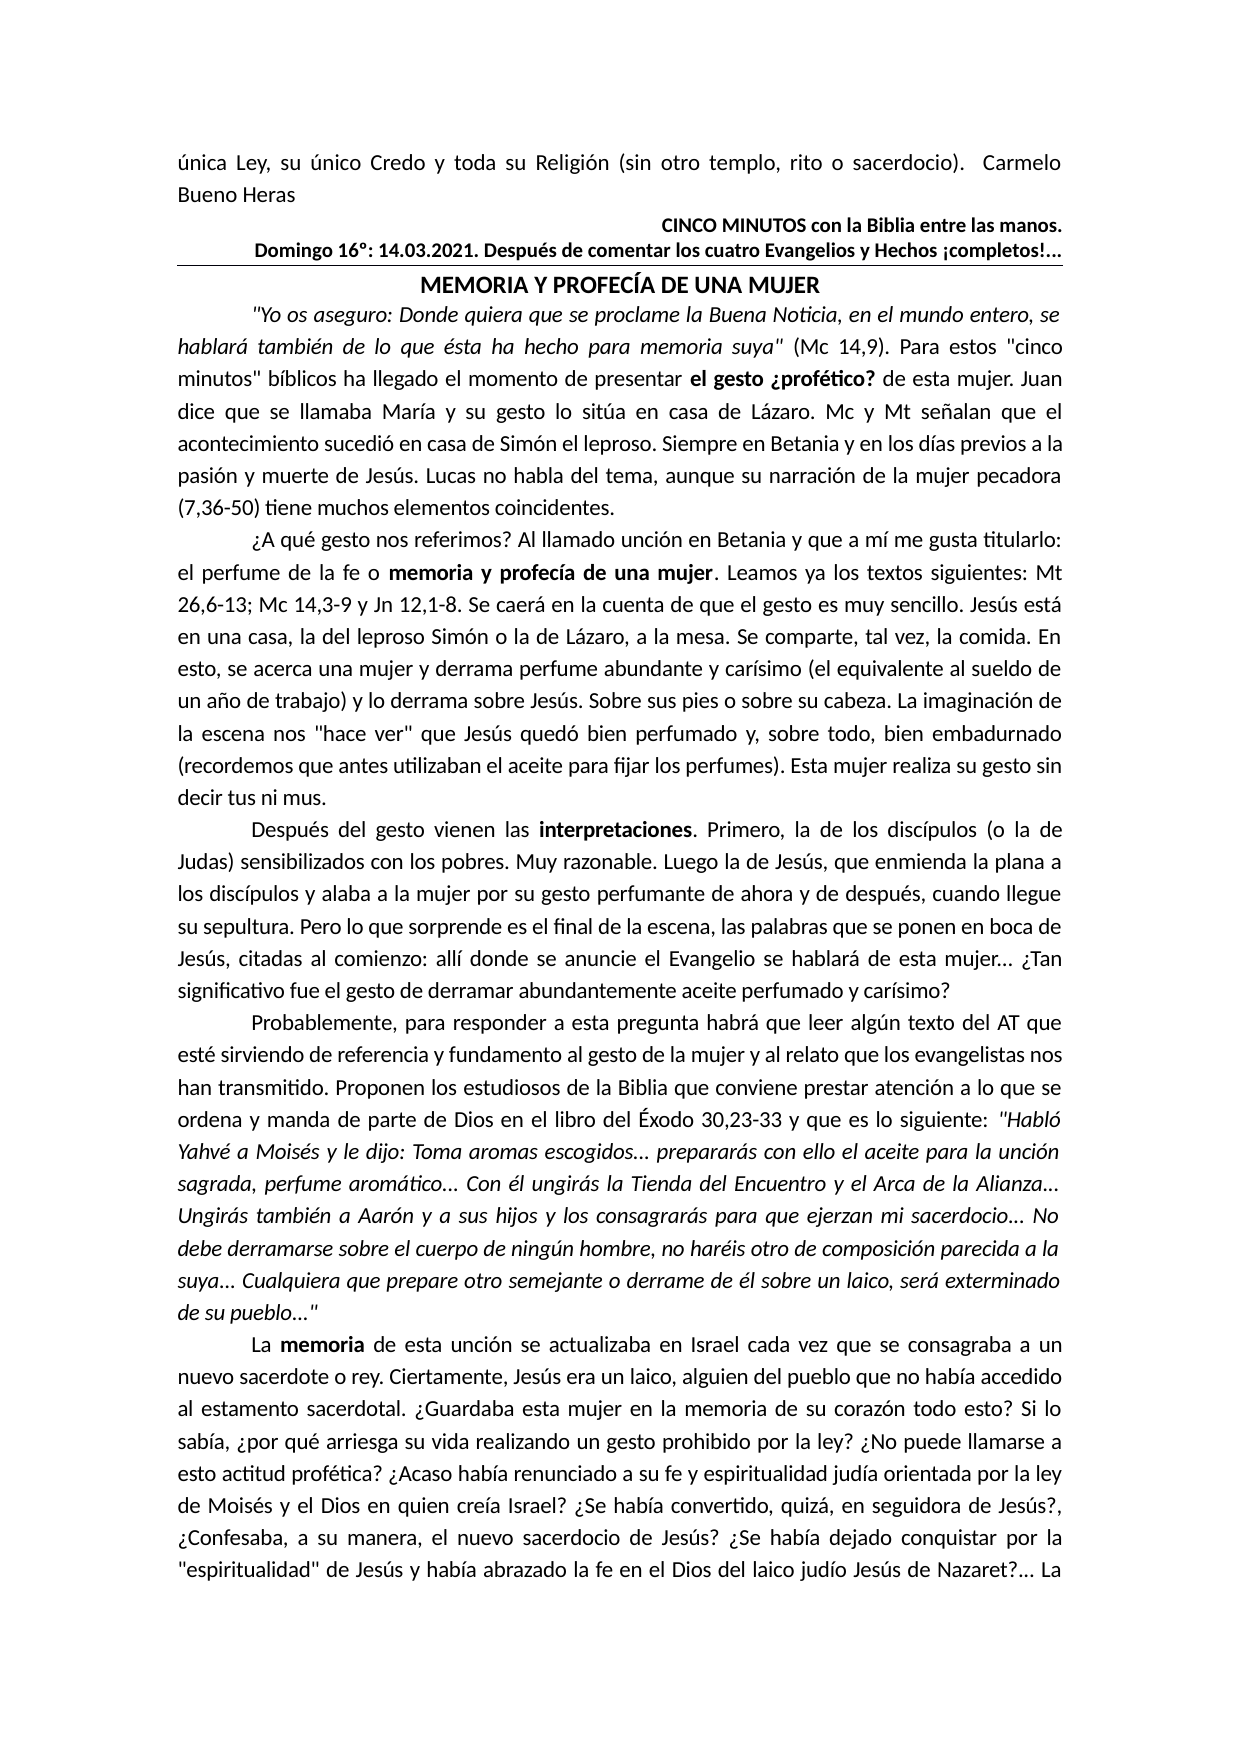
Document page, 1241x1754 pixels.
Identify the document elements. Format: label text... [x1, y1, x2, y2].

list Domingo 16º: 14.03.2021. Después de comentar los cuatro Evangelios y Hechos ¡completos!... [177, 237, 1063, 265]
text "Yo os aseguro: Donde quiera que se proclame la Buena Noticia, en el mundo entero, se hablará también de lo que ésta ha hecho para memoria suya" (Mc 14,9). Para estos "cinco minutos" bíblicos ha llegado el momento de presentar el gesto ¿profético? de esta mujer. Juan dice que se llamaba María y su gesto lo sitúa en casa de Lázaro. Mc y Mt señalan que el acontecimiento sucedió en casa de Simón el leproso. Siempre en Betania y en los días previos a la pasión y muerte de Jesús. Lucas no habla del tema, aunque su narración de la mujer pecadora (7,36-50) tiene muchos elementos coincidentes. [177, 300, 1063, 521]
text única Ley, su único Credo y toda su Religión (sin otro templo, rito o sacerdocio). Carmelo Bueno Heras [177, 148, 1063, 208]
text Después del gesto vienen las interpretaciones. Primero, la de los discípulos (o la de Judas) sensibilizados con los pobres. Muy razonable. Luego la de Jesús, que enmienda la plana a los discípulos y alaba a la mujer por su gesto perfumante de ahora y de después, cuando llegue su sepultura. Pero lo que sorprende es el final de la escena, las palabras que se ponen en boca de Jesús, citadas al comienzo: allí donde se anuncie el Evangelio se hablará de esta mujer... ¿Tan significativo fue el gesto de derramar abundantemente aceite perfumado y carísimo? [177, 815, 1063, 1004]
list CINCO MINUTOS con la Biblia entre las manos. [177, 212, 1063, 237]
text ¿A qué gesto nos referimos? Al llamado unción en Betania y que a mí me gusta titularlo: el perfume de la fe o memoria y profecía de una mujer. Leamos ya los textos siguientes: Mt 26,6-13; Mc 14,3-9 y Jn 12,1-8. Se caerá en la cuenta de que el gesto es muy sencillo. Jesús está en una casa, la del leproso Simón o la de Lázaro, a la mesa. Se comparte, tal vez, la comida. En esto, se acerca una mujer y derrama perfume abundante y carísimo (el equivalente al sueldo de un año de trabajo) y lo derrama sobre Jesús. Sobre sus pies o sobre su cabeza. La imaginación de la escena nos "hace ver" que Jesús quedó bien perfumado y, sobre todo, bien embadurnado (recordemos que antes utilizaban el aceite para fijar los perfumes). Esta mujer realiza su gesto sin decir tus ni mus. [177, 526, 1063, 811]
text La memoria de esta unción se actualizaba en Israel cada vez que se consagraba a un nuevo sacerdote o rey. Ciertamente, Jesús era un laico, alguien del pueblo que no había accedido al estamento sacerdotal. ¿Guardaba esta mujer en la memoria de su corazón todo esto? Si lo sabía, ¿por qué arriesga su vida realizando un gesto prohibido por la ley? ¿No puede llamarse a esto actitud profética? ¿Acaso había renunciado a su fe y espiritualidad judía orientada por la ley de Moisés y el Dios en quien creía Israel? ¿Se había convertido, quizá, en seguidora de Jesús?, ¿Confesaba, a su manera, el nuevo sacerdocio de Jesús? ¿Se había dejado conquistar por la "espiritualidad" de Jesús y había abrazado la fe en el Dios del laico judío Jesús de Nazaret?... La [177, 1330, 1063, 1583]
subtitle MEMORIA Y PROFECÍA DE UNA MUJER [177, 270, 1063, 300]
text Probablemente, para responder a esta pregunta habrá que leer algún texto del AT que esté sirviendo de referencia y fundamento al gesto de la mujer y al relato que los evangelistas nos han transmitido. Proponen los estudiosos de la Biblia que conviene prestar atención a lo que se ordena y manda de parte de Dios en el libro del Éxodo 30,23-33 y que es lo siguiente: "Habló Yahvé a Moisés y le dijo: Toma aromas escogidos... prepararás con ello el aceite para la unción sagrada, perfume aromático... Con él ungirás la Tienda del Encuentro y el Arca de la Alianza... Ungirás también a Aarón y a sus hijos y los consagrarás para que ejerzan mi sacerdocio... No debe derramarse sobre el cuerpo de ningún hombre, no haréis otro de composición parecida a la suya... Cualquiera que prepare otro semejante o derrame de él sobre un laico, será exterminado de su pueblo..." [177, 1008, 1063, 1326]
